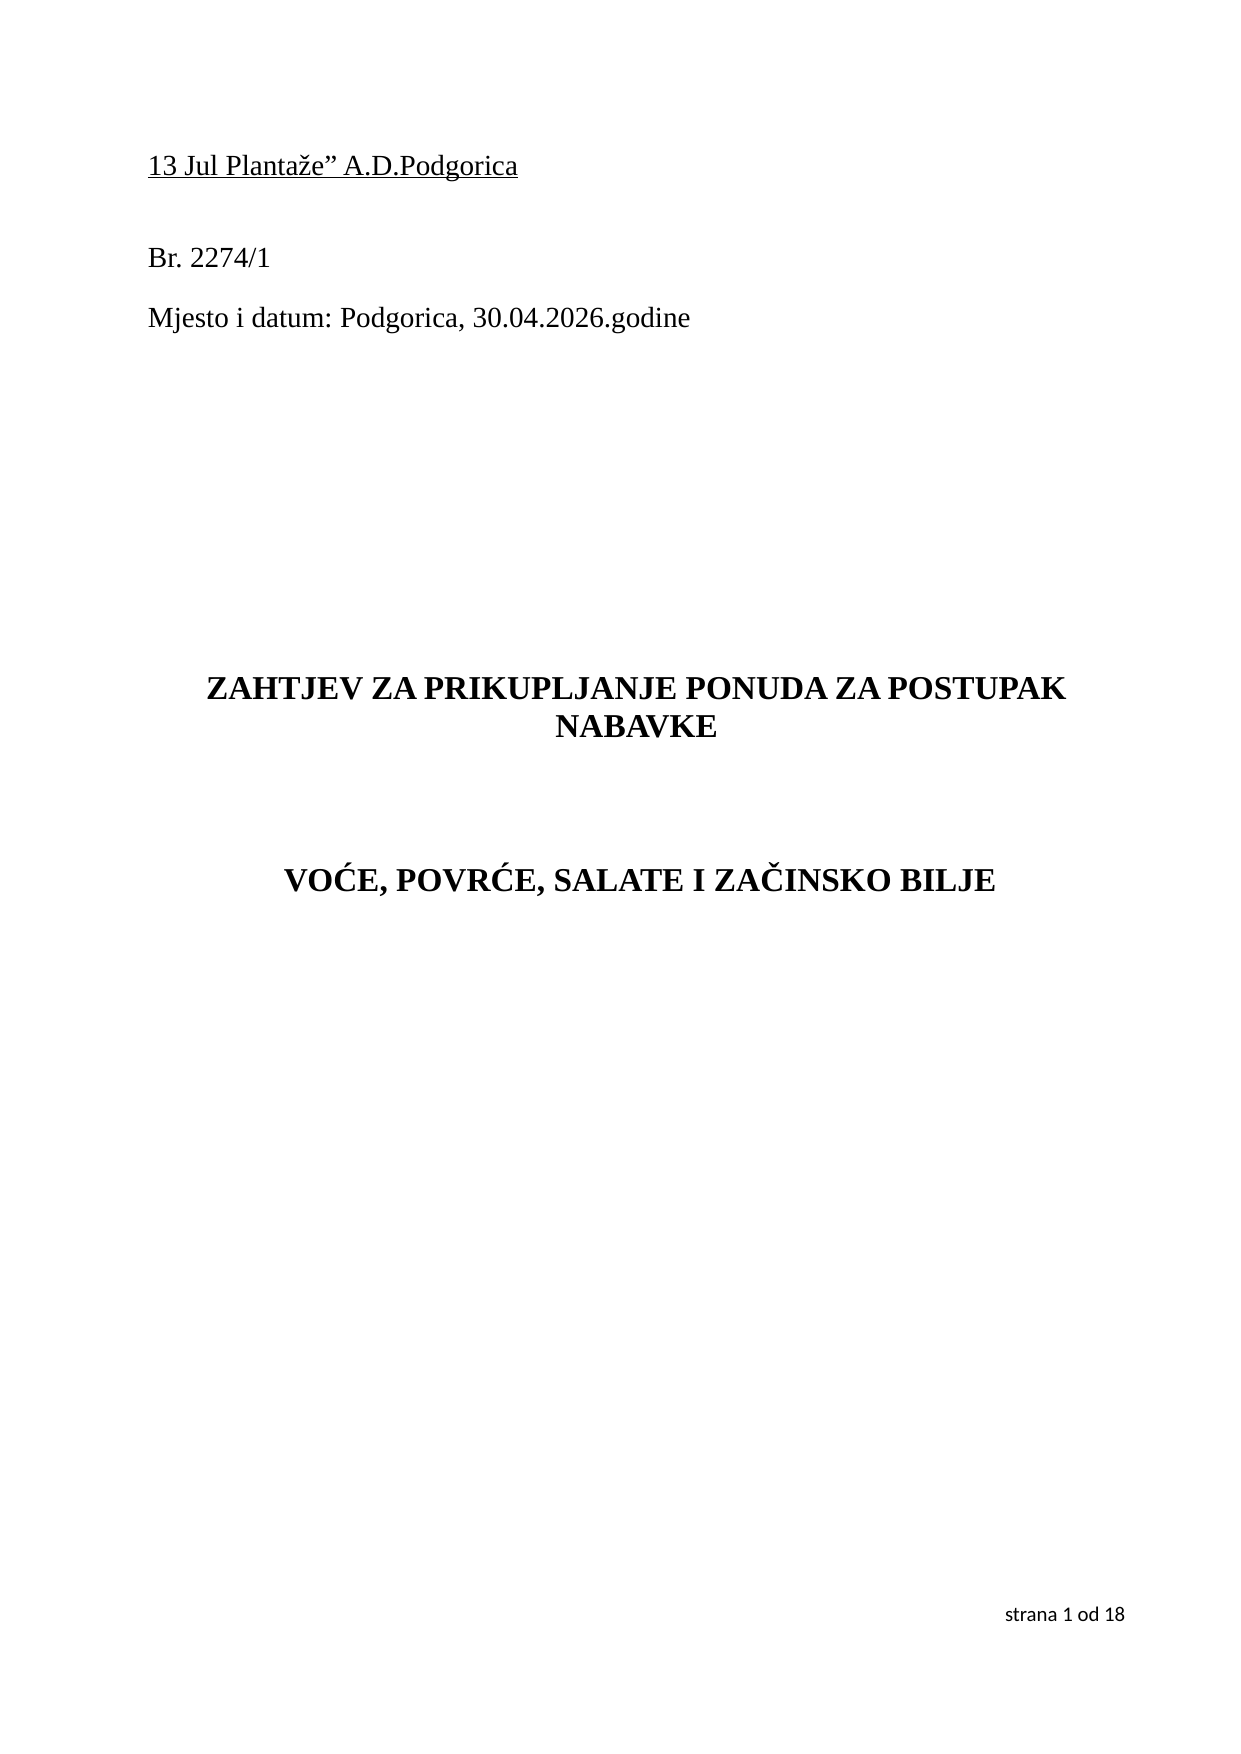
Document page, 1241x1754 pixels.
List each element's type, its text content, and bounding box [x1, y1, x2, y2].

text Mjesto i datum: Podgorica, 30.04.2026.godine [148, 300, 1125, 333]
text VOĆE, POVRĆE, SALATE I ZAČINSKO BILJE [148, 860, 1125, 898]
text 13 Jul Plantaže” A.D.Podgorica [148, 148, 1125, 181]
text ZAHTJEV ZA PRIKUPLJANJE PONUDA ZA POSTUPAK NABAVKE [148, 668, 1125, 745]
text Br. 2274/1 [148, 241, 1125, 274]
